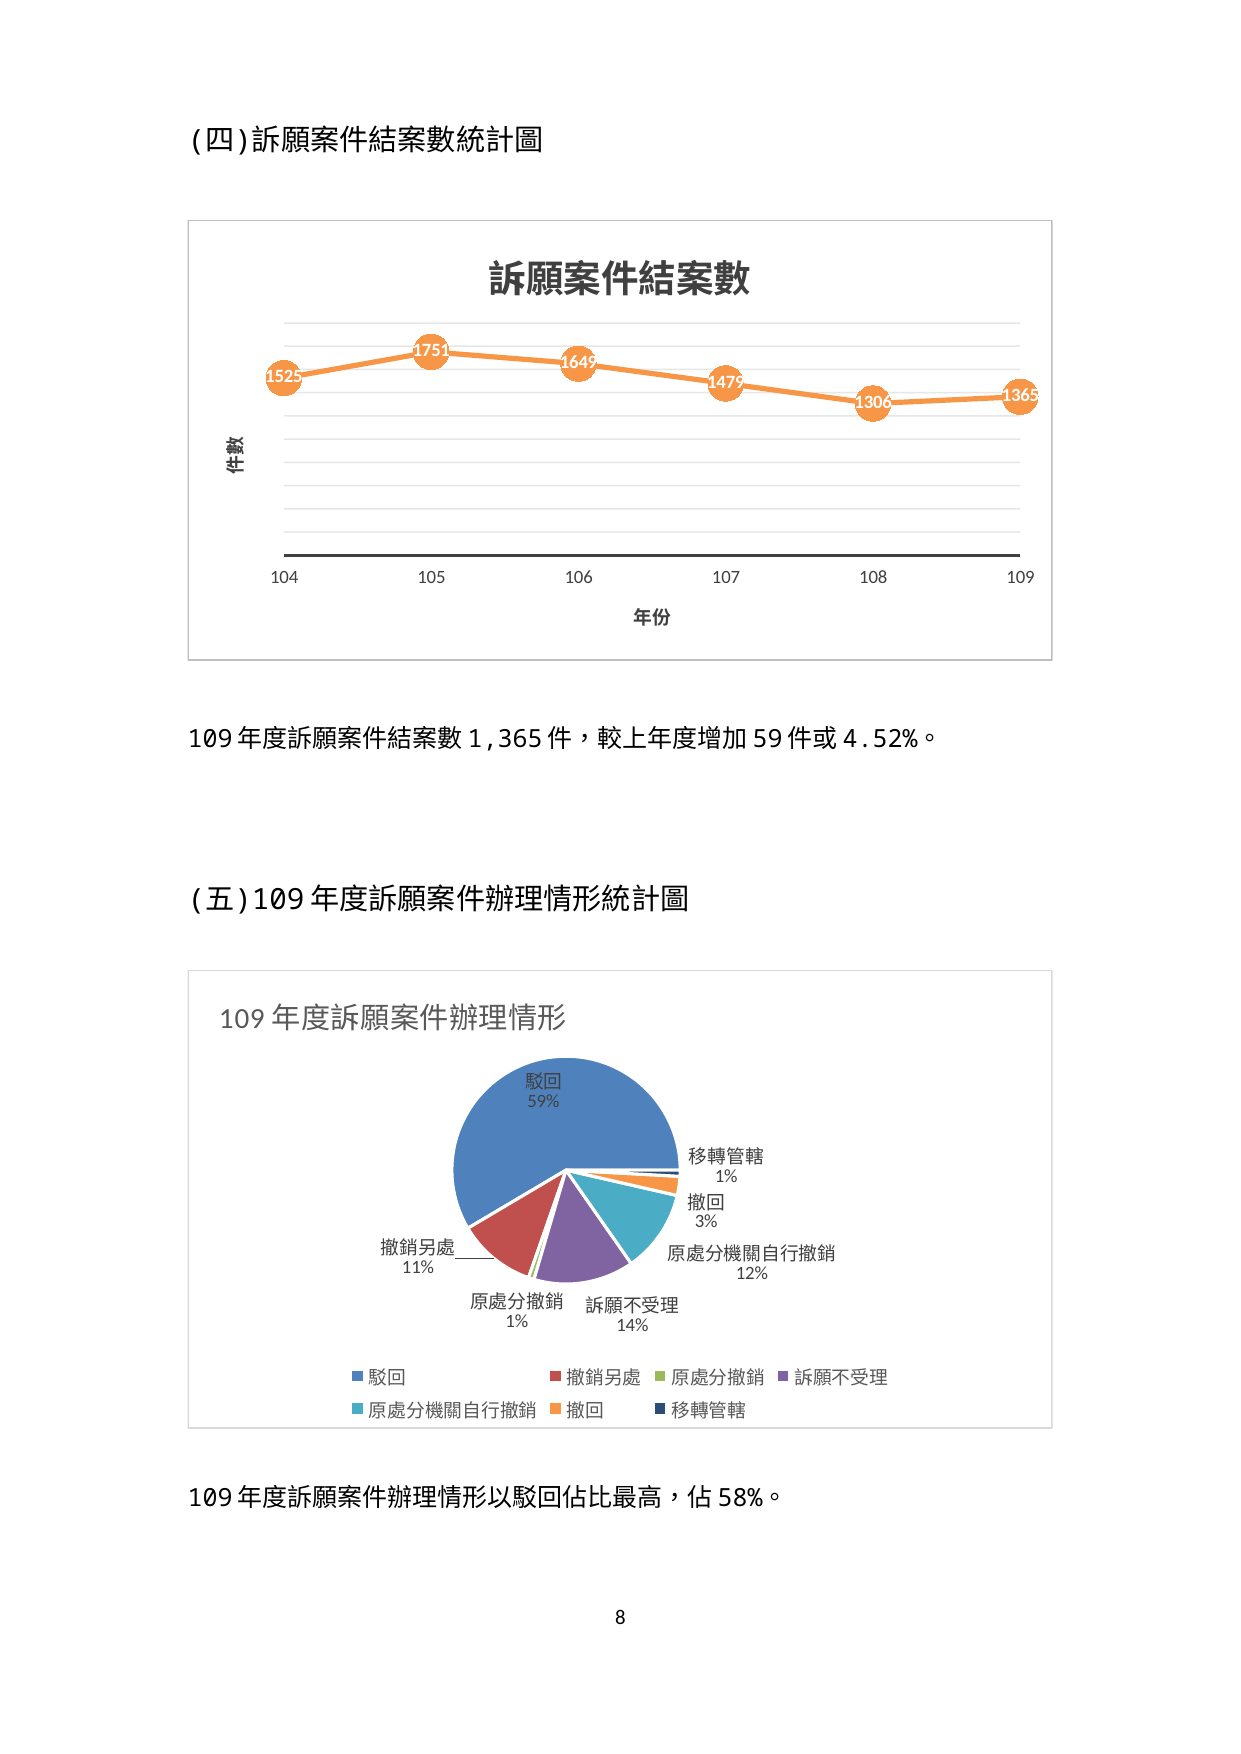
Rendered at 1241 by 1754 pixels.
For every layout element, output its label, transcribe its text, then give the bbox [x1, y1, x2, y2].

text 109年度訴願案件結案數1,365件，較上年度增加59件或4.52%。 [187, 695, 1053, 758]
text (四)訴願案件結案數統計圖 [187, 96, 1053, 159]
text 109年度訴願案件辦理情形以駁回佔比最高，佔58%。 [187, 1454, 1053, 1517]
text (五)109年度訴願案件辦理情形統計圖 [187, 855, 1053, 918]
